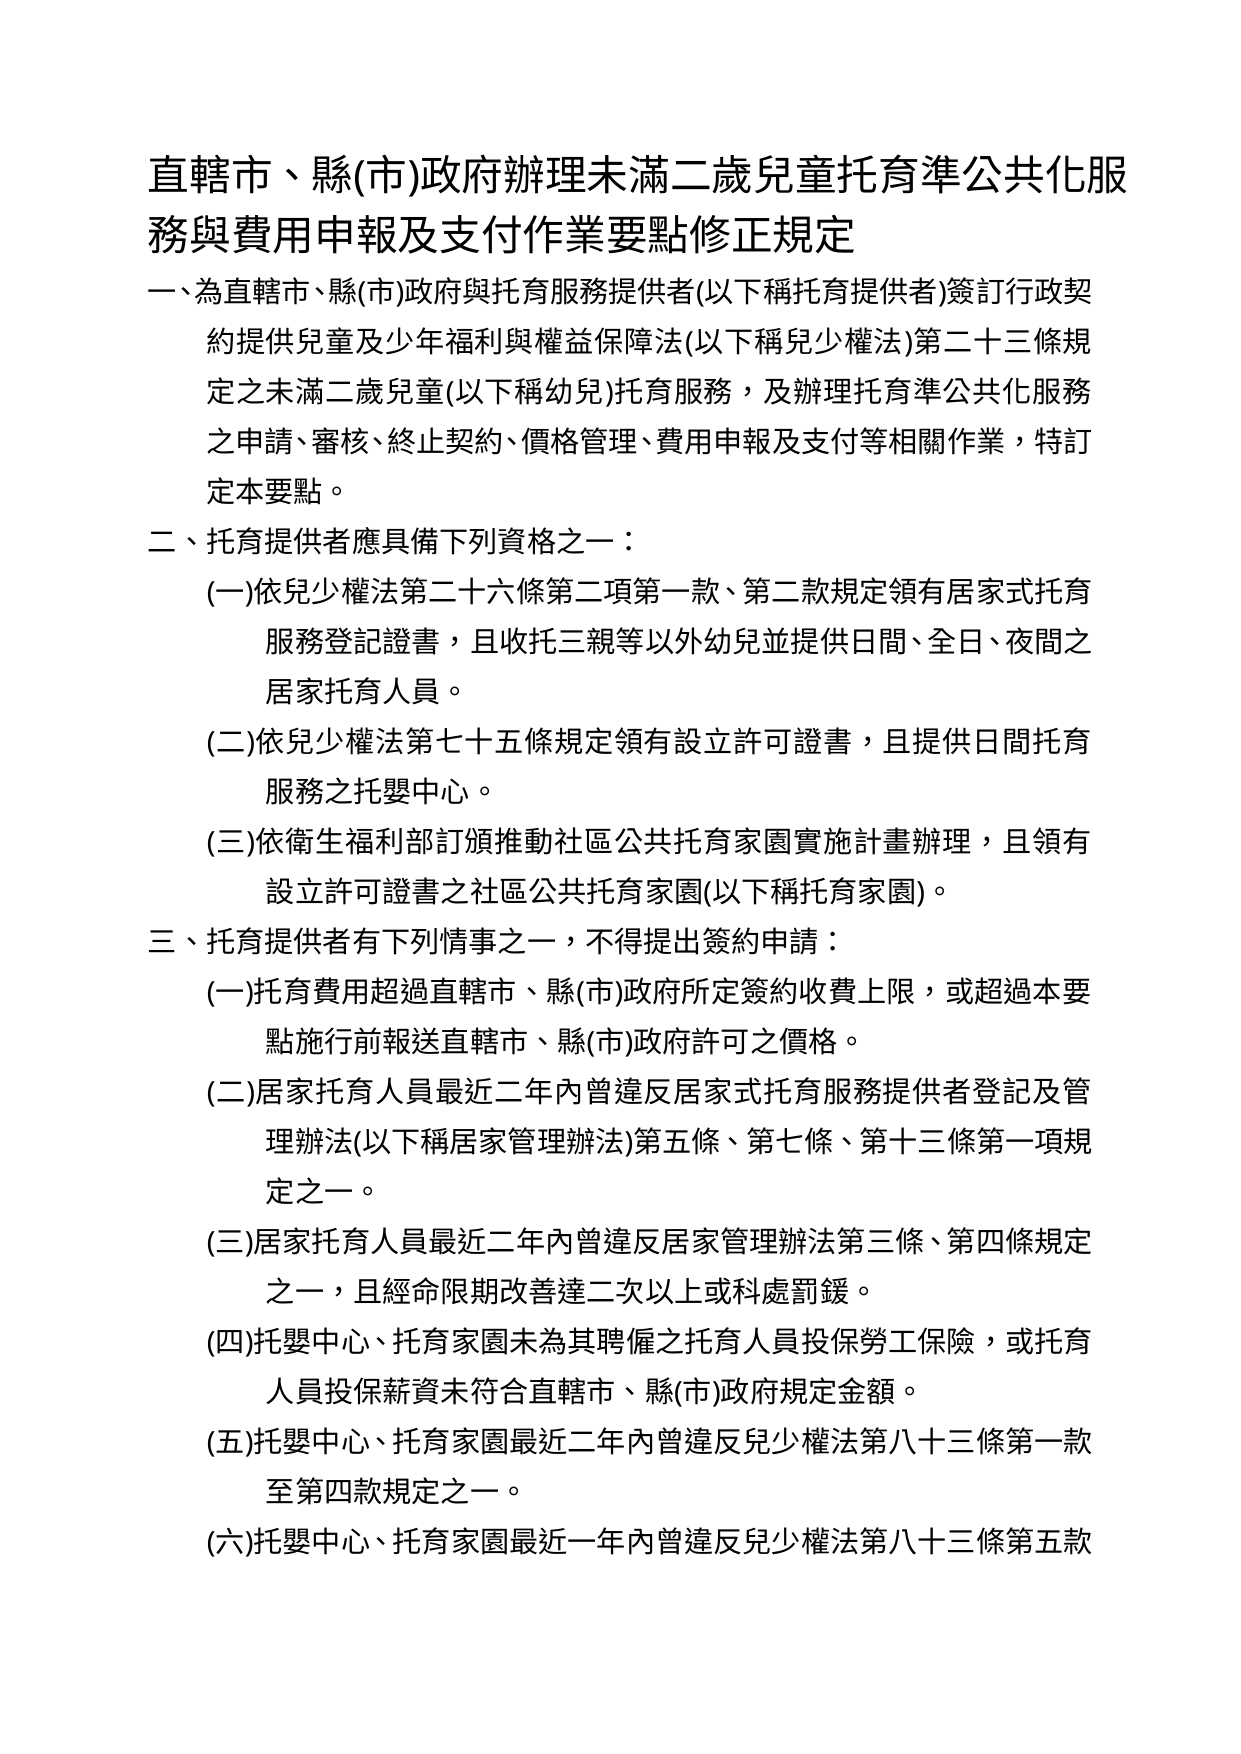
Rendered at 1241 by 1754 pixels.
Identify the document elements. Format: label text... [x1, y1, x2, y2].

text (一)依兒少權法第二十六條第二項第一款、第二款規定領有居家式托育服務登記證書，且收托三親等以外幼兒並提供日間、全日、夜間之居家托育人員。 [207, 563, 1092, 713]
text (二)依兒少權法第七十五條規定領有設立許可證書，且提供日間托育服務之托嬰中心。 [207, 713, 1092, 813]
text 直轄市、縣(市)政府辦理未滿二歲兒童托育準公共化服務與費用申報及支付作業要點修正規定 [148, 142, 1128, 263]
text (三)居家托育人員最近二年內曾違反居家管理辦法第三條、第四條規定之一，且經命限期改善達二次以上或科處罰鍰。 [207, 1213, 1092, 1313]
text 三、托育提供者有下列情事之一，不得提出簽約申請： [148, 913, 1093, 963]
text (二)居家托育人員最近二年內曾違反居家式托育服務提供者登記及管理辦法(以下稱居家管理辦法)第五條、第七條、第十三條第一項規定之一。 [207, 1063, 1092, 1213]
text 二、托育提供者應具備下列資格之一： [148, 513, 1093, 563]
text (五)托嬰中心、托育家園最近二年內曾違反兒少權法第八十三條第一款至第四款規定之一。 [207, 1413, 1092, 1513]
text (一)托育費用超過直轄市、縣(市)政府所定簽約收費上限，或超過本要點施行前報送直轄市、縣(市)政府許可之價格。 [207, 963, 1092, 1063]
text (六)托嬰中心、托育家園最近一年內曾違反兒少權法第八十三條第五款 [207, 1513, 1092, 1563]
text 一、為直轄市、縣(市)政府與托育服務提供者(以下稱托育提供者)簽訂行政契約提供兒童及少年福利與權益保障法(以下稱兒少權法)第二十三條規定之未滿二歲兒童(以下稱幼兒)托育服務，及辦理托育準公共化服務之申請、審核、終止契約、價格管理、費用申報及支付等相關作業，特訂定本要點。 [148, 263, 1092, 513]
text (四)托嬰中心、托育家園未為其聘僱之托育人員投保勞工保險，或托育人員投保薪資未符合直轄市、縣(市)政府規定金額。 [207, 1313, 1092, 1413]
text (三)依衛生福利部訂頒推動社區公共托育家園實施計畫辦理，且領有設立許可證書之社區公共托育家園(以下稱托育家園)。 [207, 813, 1092, 913]
